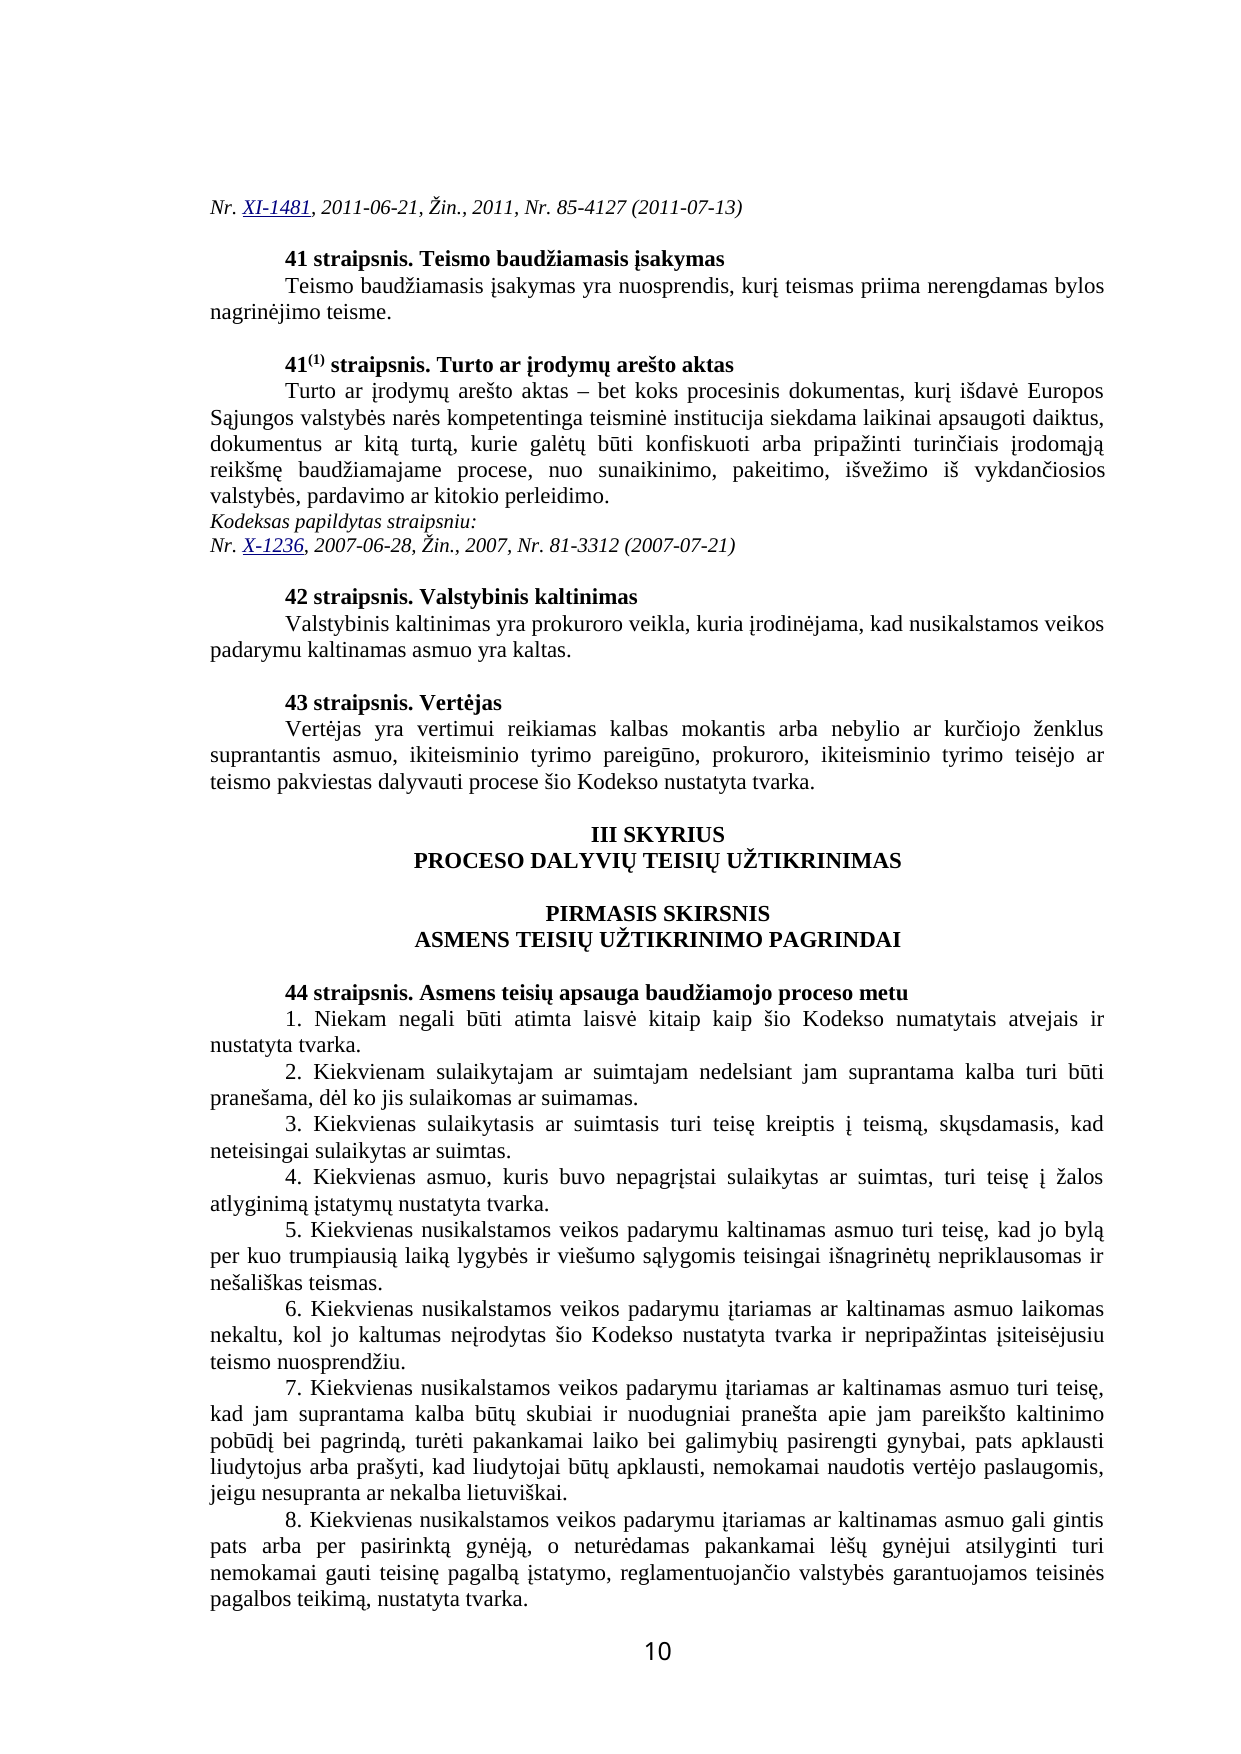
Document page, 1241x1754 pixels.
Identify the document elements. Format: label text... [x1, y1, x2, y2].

text 5. Kiekvienas nusikalstamos veikos padarymu kaltinamas asmuo turi teisę, kad jo bylą per kuo trumpiausią laiką lygybės ir viešumo sąlygomis teisingai išnagrinėtų nepriklausomas ir nešališkas teismas. [210, 1216, 1106, 1295]
text Asmens teisių užtikrinimo pagrindai [210, 926, 1106, 952]
text 4. Kiekvienas asmuo, kuris buvo nepagrįstai sulaikytas ar suimtas, turi teisę į žalos atlyginimą įstatymų nustatyta tvarka. [210, 1163, 1106, 1216]
text 6. Kiekvienas nusikalstamos veikos padarymu įtariamas ar kaltinamas asmuo laikomas nekaltu, kol jo kaltumas neįrodytas šio Kodekso nustatyta tvarka ir nepripažintas įsiteisėjusiu teismo nuosprendžiu. [210, 1295, 1106, 1374]
text 41 straipsnis. Teismo baudžiamasis įsakymas [210, 245, 1106, 272]
text Proceso dalyvių teisių užtikrinimas [210, 847, 1106, 873]
text Kodeksas papildytas straipsniu: [210, 509, 1106, 533]
text 44 straipsnis. Asmens teisių apsauga baudžiamojo proceso metu [285, 979, 1106, 1005]
text 8. Kiekvienas nusikalstamos veikos padarymu įtariamas ar kaltinamas asmuo gali gintis pats arba per pasirinktą gynėją, o neturėdamas pakankamai lėšų gynėjui atsilyginti turi nemokamai gauti teisinę pagalbą įstatymo, reglamentuojančio valstybės garantuojamos teisinės pagalbos teikimą, nustatyta tvarka. [210, 1506, 1106, 1611]
text Nr. XI-1481, 2011-06-21, Žin., 2011, Nr. 85-4127 (2011-07-13) [210, 195, 1106, 219]
text 2. Kiekvienam sulaikytajam ar suimtajam nedelsiant jam suprantama kalba turi būti pranešama, dėl ko jis sulaikomas ar suimamas. [210, 1058, 1106, 1111]
text 1. Niekam negali būti atimta laisvė kitaip kaip šio Kodekso numatytais atvejais ir nustatyta tvarka. [210, 1005, 1106, 1058]
text 3. Kiekvienas sulaikytasis ar suimtasis turi teisę kreiptis į teismą, skųsdamasis, kad neteisingai sulaikytas ar suimtas. [210, 1111, 1106, 1163]
text 41(1) straipsnis. Turto ar įrodymų arešto aktas [210, 351, 1106, 377]
text 43 straipsnis. Vertėjas [210, 689, 1106, 715]
text Nr. X-1236, 2007-06-28, Žin., 2007, Nr. 81-3312 (2007-07-21) [210, 533, 1106, 557]
subtitle III skyrius [210, 821, 1106, 847]
subtitle PIRMASIS SKIRSNIS [210, 900, 1106, 926]
text Valstybinis kaltinimas yra prokuroro veikla, kuria įrodinėjama, kad nusikalstamos veikos padarymu kaltinamas asmuo yra kaltas. [210, 610, 1106, 662]
text Teismo baudžiamasis įsakymas yra nuosprendis, kurį teismas priima nerengdamas bylos nagrinėjimo teisme. [210, 272, 1106, 324]
text Turto ar įrodymų arešto aktas – bet koks procesinis dokumentas, kurį išdavė Europos Sąjungos valstybės narės kompetentinga teisminė institucija siekdama laikinai apsaugoti daiktus, dokumentus ar kitą turtą, kurie galėtų būti konfiskuoti arba pripažinti turinčiais įrodomąją reikšmę baudžiamajame procese, nuo sunaikinimo, pakeitimo, išvežimo iš vykdančiosios valstybės, pardavimo ar kitokio perleidimo. [210, 377, 1106, 509]
text 7. Kiekvienas nusikalstamos veikos padarymu įtariamas ar kaltinamas asmuo turi teisę, kad jam suprantama kalba būtų skubiai ir nuodugniai pranešta apie jam pareikšto kaltinimo pobūdį bei pagrindą, turėti pakankamai laiko bei galimybių pasirengti gynybai, pats apklausti liudytojus arba prašyti, kad liudytojai būtų apklausti, nemokamai naudotis vertėjo paslaugomis, jeigu nesupranta ar nekalba lietuviškai. [210, 1374, 1106, 1506]
text Vertėjas yra vertimui reikiamas kalbas mokantis arba nebylio ar kurčiojo ženklus suprantantis asmuo, ikiteisminio tyrimo pareigūno, prokuroro, ikiteisminio tyrimo teisėjo ar teismo pakviestas dalyvauti procese šio Kodekso nustatyta tvarka. [210, 715, 1106, 794]
text 42 straipsnis. Valstybinis kaltinimas [210, 583, 1106, 610]
